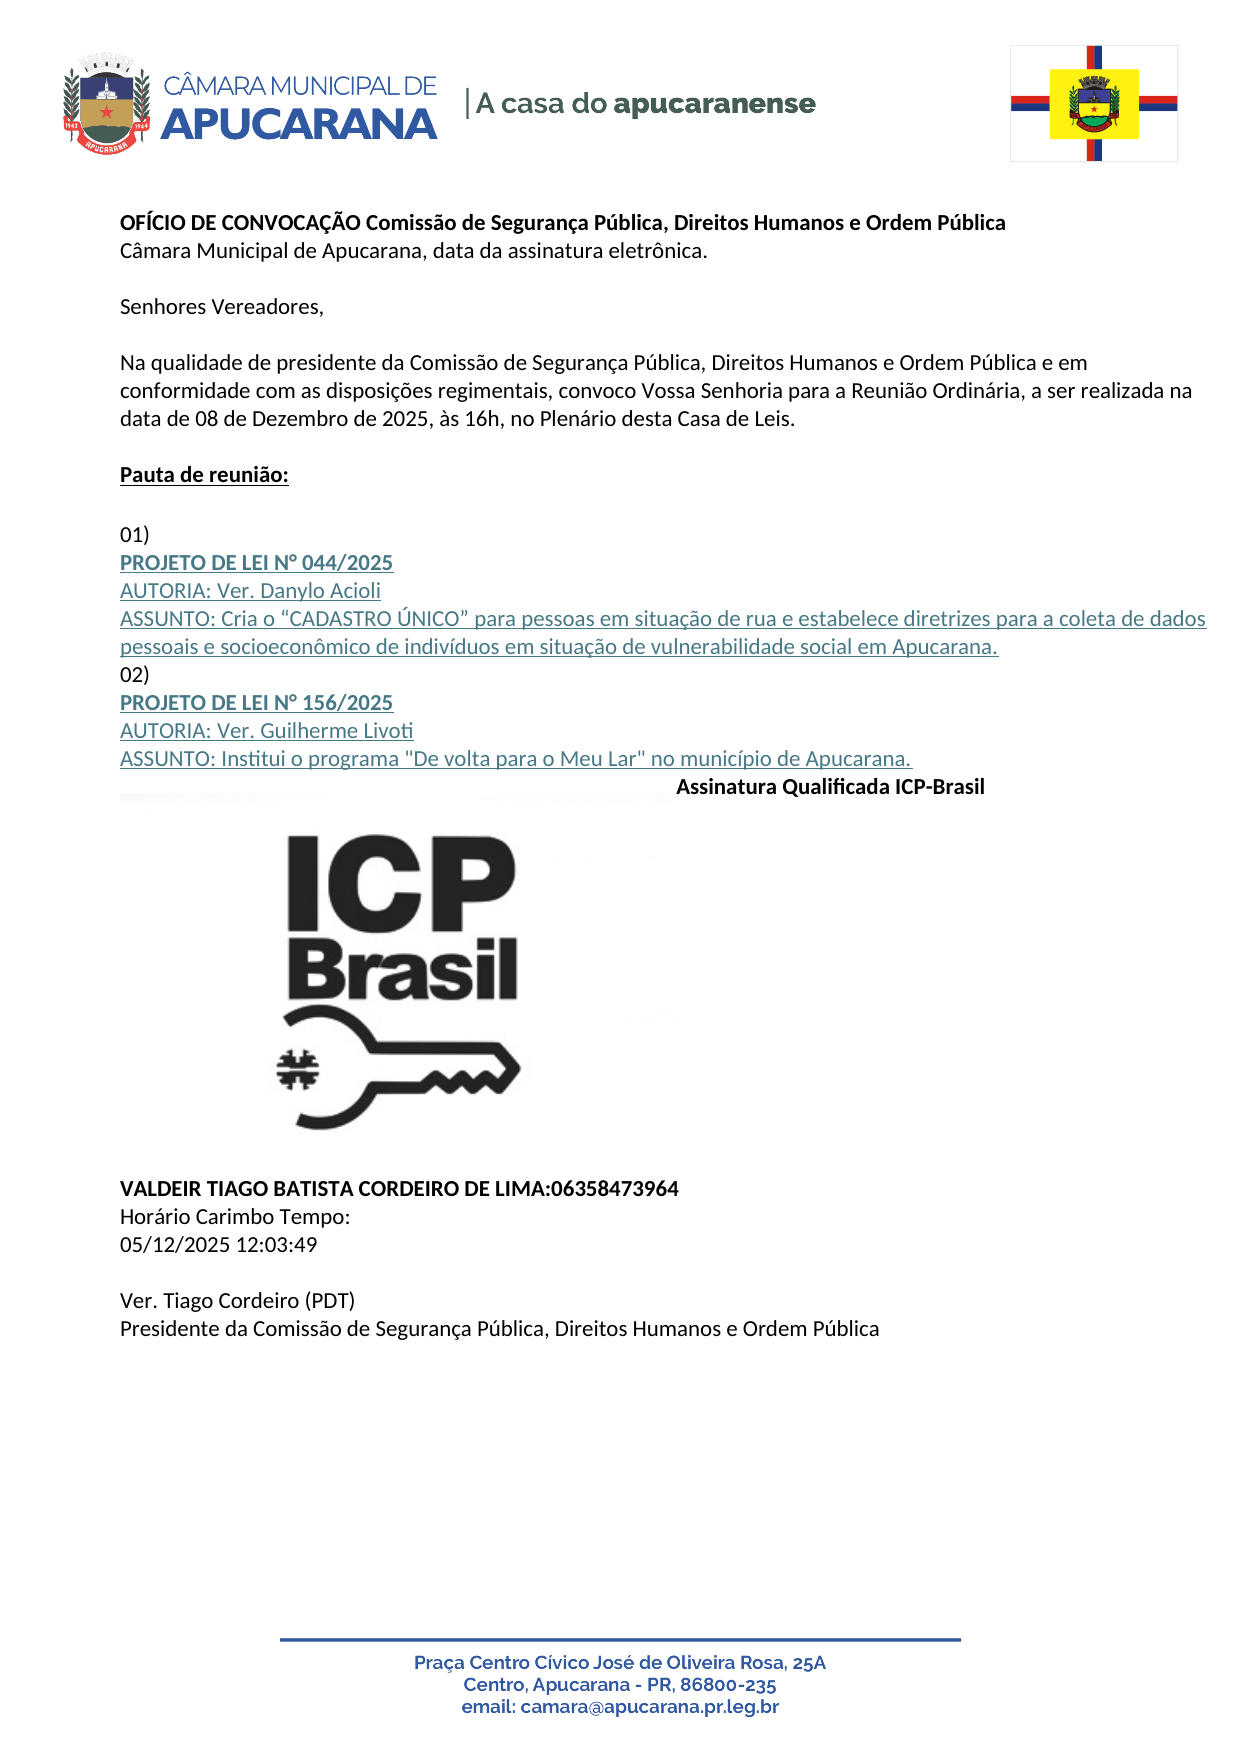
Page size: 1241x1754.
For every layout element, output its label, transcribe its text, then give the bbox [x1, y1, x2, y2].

table_cell 01) PROJETO DE LEI N° 044/2025 AUTORIA: Ver. Danylo Acioli ASSUNTO: Cria o “CADASTRO ÚNICO” para pessoas em situação de rua e estabelece diretrizes para a coleta de dados pessoais e socioeconômico de indivíduos em situação de vulnerabilidade social em Apucarana. 02) PROJETO DE LEI N° 156/2025 AUTORIA: Ver. Guilherme Livoti ASSUNTO: Institui o programa "De volta para o Meu Lar" no município de Apucarana. Assinatura Qualificada ICP-Brasil VALDEIR TIAGO BATISTA CORDEIRO DE LIMA:06358473964 Horário Carimbo Tempo: 05/12/2025 12:03:49 Ver. Tiago Cordeiro (PDT) Presidente da Comissão de Segurança Pública, Direitos Humanos e Ordem Pública [118, 518, 1212, 1343]
table_header OFÍCIO DE CONVOCAÇÃO Comissão de Segurança Pública, Direitos Humanos e Ordem Pública Câmara Municipal de Apucarana, data da assinatura eletrônica. Senhores Vereadores, Na qualidade de presidente da Comissão de Segurança Pública, Direitos Humanos e Ordem Pública e em conformidade com as disposições regimentais, convoco Vossa Senhoria para a Reunião Ordinária, a ser realizada na data de 08 de Dezembro de 2025, às 16h, no Plenário desta Casa de Leis. Pauta de reunião: [118, 207, 1212, 518]
